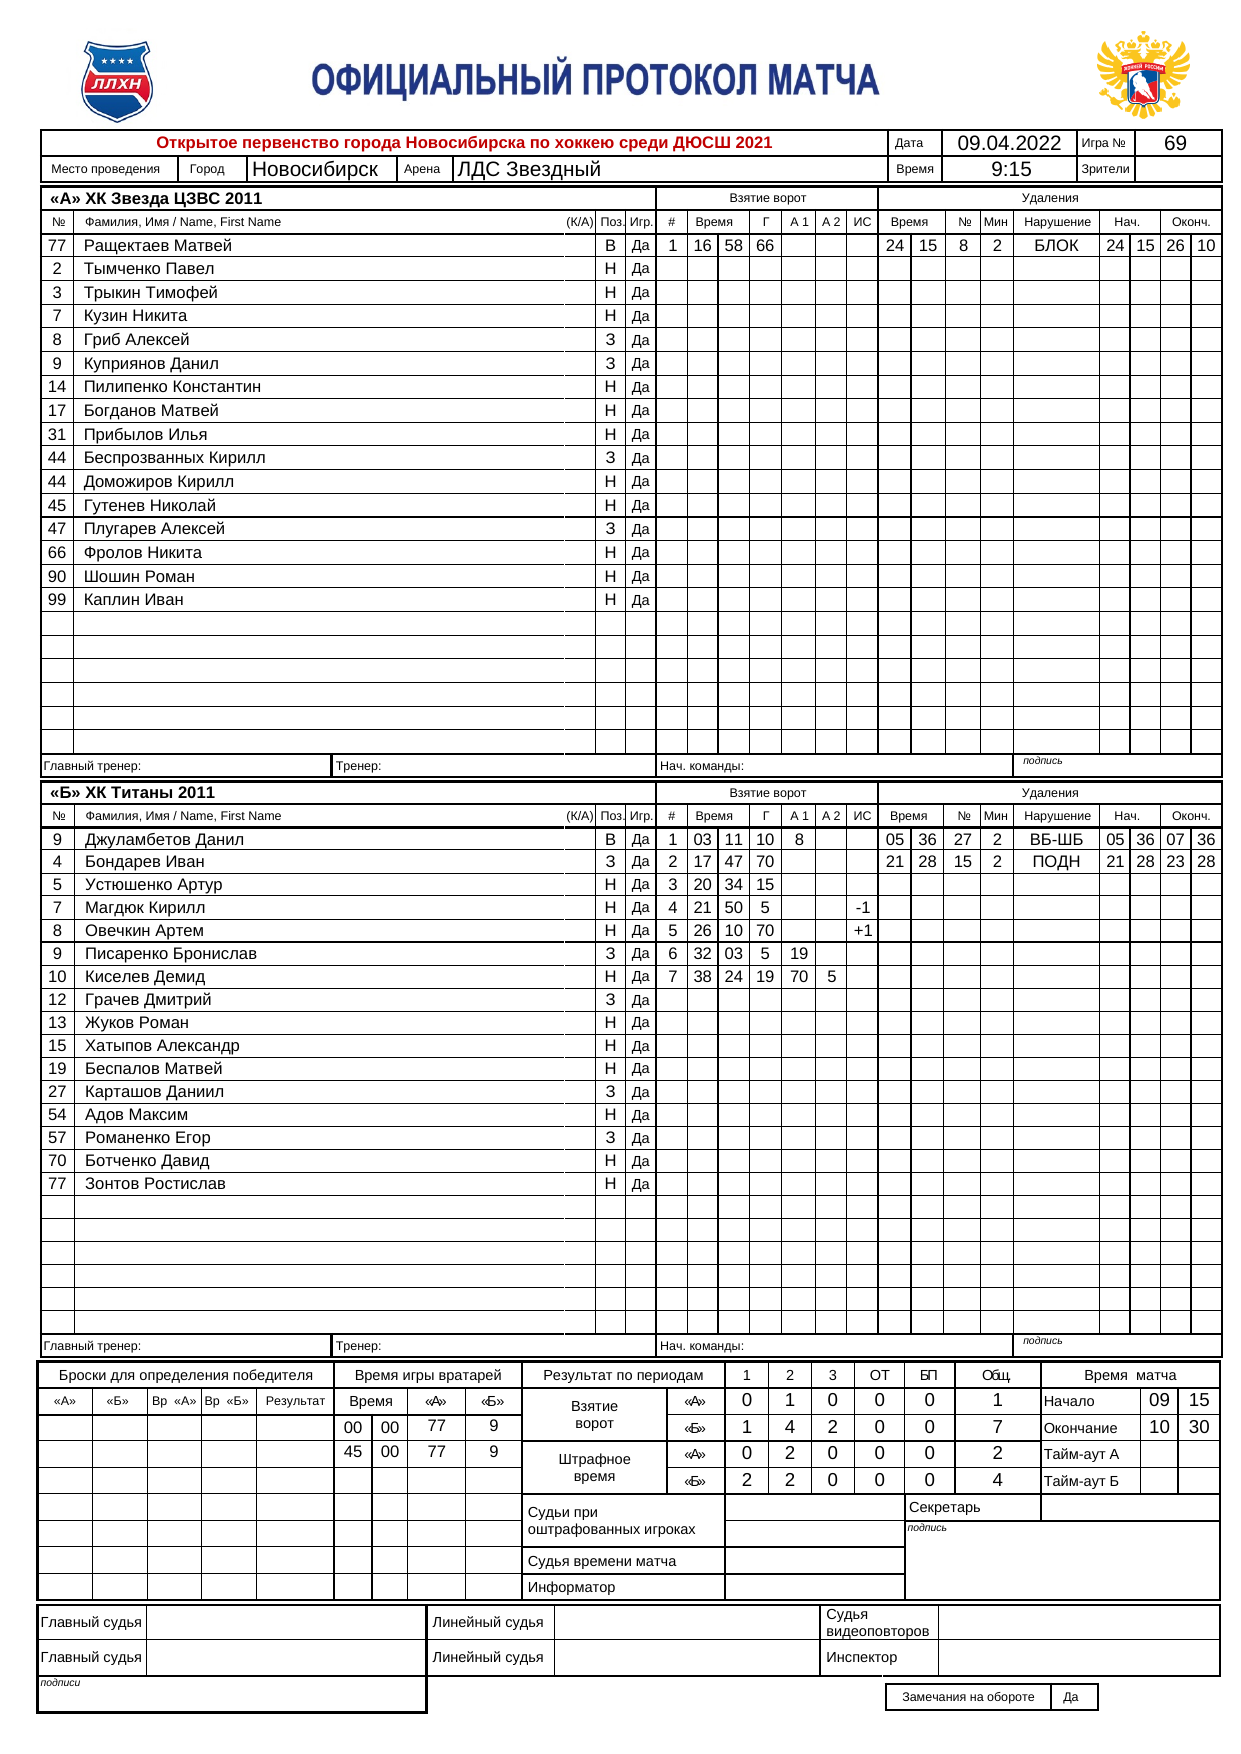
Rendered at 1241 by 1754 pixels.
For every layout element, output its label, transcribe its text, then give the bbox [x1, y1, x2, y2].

table_cell [719, 1035, 749, 1057]
table_cell [74, 612, 564, 634]
table_cell [373, 1521, 407, 1546]
table_cell № [42, 805, 74, 826]
table_cell [1141, 1441, 1177, 1467]
table_cell [565, 565, 595, 587]
table_cell [782, 352, 815, 374]
table_cell [1161, 1196, 1190, 1218]
table_cell [912, 1058, 943, 1079]
table_cell [1100, 1012, 1129, 1033]
table_cell [782, 1311, 815, 1333]
table_cell [1014, 376, 1099, 398]
table_cell [408, 1494, 465, 1520]
table_cell [981, 966, 1013, 987]
table_cell [1161, 494, 1190, 516]
table_cell [981, 920, 1013, 941]
table_cell З [596, 943, 625, 964]
table_cell Да [626, 1127, 655, 1149]
table_cell 24 [1100, 235, 1129, 256]
table_cell [946, 541, 980, 564]
table_cell 9 [42, 352, 73, 374]
table_cell [912, 399, 945, 422]
table_header БП [905, 1363, 954, 1387]
table_cell Да [626, 920, 655, 941]
table_cell [1131, 1035, 1160, 1057]
table_cell 0 [855, 1389, 904, 1413]
table_cell [847, 257, 877, 280]
table_cell [847, 1265, 877, 1287]
table_cell [719, 1104, 749, 1126]
table_cell [1161, 1173, 1190, 1195]
table_cell [816, 352, 846, 374]
table_cell «А» [408, 1389, 465, 1413]
table_cell Да [626, 305, 655, 327]
table_cell Фамилия, Имя / Name, First Name [75, 805, 565, 826]
table_cell [750, 470, 781, 493]
table_cell [719, 1311, 749, 1333]
table_cell 77 [408, 1416, 465, 1440]
table_cell [946, 636, 980, 658]
table_cell [816, 730, 846, 753]
table_cell Зонтов Ростислав [75, 1173, 564, 1195]
table_cell [148, 1574, 201, 1599]
table_cell [719, 1196, 749, 1218]
table_cell [939, 1606, 1219, 1639]
table_cell Фролов Никита [74, 541, 564, 564]
table_cell [1192, 1150, 1221, 1172]
table_cell [1100, 920, 1129, 941]
table_cell [1014, 1288, 1099, 1310]
table_cell [816, 1058, 846, 1079]
table_cell Н [596, 470, 625, 493]
table_cell [981, 518, 1013, 540]
table_cell 58 [719, 235, 749, 256]
table_cell [596, 707, 625, 729]
table_cell 31 [42, 423, 73, 445]
table_cell [257, 1521, 333, 1546]
table_cell ПОДН [1014, 850, 1099, 872]
table_cell 2 [657, 850, 687, 872]
table_cell 13 [42, 1012, 74, 1033]
table_cell 19 [42, 1058, 74, 1079]
table_cell [912, 730, 945, 753]
table_cell [1014, 1104, 1099, 1126]
table_cell [408, 1547, 465, 1573]
table_cell Арена [398, 157, 452, 181]
table_cell Хатыпов Александр [75, 1035, 564, 1057]
table_cell [782, 1081, 815, 1103]
table_cell [879, 683, 910, 706]
table_cell [879, 399, 910, 422]
table_cell [565, 850, 595, 872]
table_cell [1192, 494, 1221, 516]
table_cell [657, 541, 687, 564]
table_cell [148, 1468, 201, 1493]
table_cell [1161, 659, 1190, 682]
table_cell Да [626, 1173, 655, 1195]
table_cell [726, 1548, 904, 1573]
table_cell [879, 1058, 910, 1079]
table_cell [74, 659, 564, 682]
table_cell [257, 1547, 333, 1573]
table_cell [148, 1494, 201, 1520]
table_cell 54 [42, 1104, 74, 1126]
table_cell Да [626, 874, 655, 895]
table_cell [688, 257, 717, 280]
table_cell [719, 683, 749, 706]
table_cell [565, 328, 595, 351]
table_cell [912, 920, 943, 941]
table_cell [944, 1081, 980, 1103]
table_cell 7 [956, 1415, 1040, 1440]
table_cell 2 [42, 257, 73, 280]
table_cell [1014, 707, 1099, 729]
table_cell [657, 1173, 687, 1195]
table_cell [565, 281, 595, 303]
table_cell Н [596, 920, 625, 941]
table_cell [981, 1127, 1013, 1149]
table_cell [596, 1311, 625, 1333]
table_cell Зрители [1078, 157, 1134, 181]
table_cell [816, 1311, 846, 1333]
table_cell [596, 1265, 625, 1287]
table_cell Да [626, 966, 655, 987]
table_cell 3 [657, 874, 687, 895]
table_cell [847, 565, 877, 587]
table_cell [42, 730, 73, 753]
table_cell [946, 281, 980, 303]
table_cell [565, 896, 595, 918]
table_cell [946, 328, 980, 351]
table_cell [1131, 376, 1160, 398]
table_cell [1161, 636, 1190, 658]
table_cell [1192, 989, 1221, 1011]
table_cell Инспектор [821, 1640, 938, 1675]
table_cell [1192, 1173, 1221, 1195]
table_cell [782, 588, 815, 611]
table_cell [1100, 896, 1129, 918]
table_cell 19 [750, 966, 781, 987]
table_cell Линейный судья [428, 1640, 554, 1675]
table_cell [816, 1265, 846, 1287]
table_cell [782, 376, 815, 398]
table_cell [688, 1081, 717, 1103]
table_cell +1 [847, 920, 877, 941]
table_cell [750, 730, 781, 753]
table_cell Поз. [596, 211, 625, 233]
table_cell Н [596, 257, 625, 280]
table_cell [912, 446, 945, 469]
table_cell [847, 1081, 877, 1103]
table_cell Карташов Даниил [75, 1081, 564, 1103]
table_cell [944, 943, 980, 964]
table_cell [565, 1035, 595, 1057]
table_cell [719, 1173, 749, 1195]
table_cell [782, 1012, 815, 1033]
table_cell [565, 541, 595, 564]
table_cell [688, 612, 717, 634]
table_cell [981, 352, 1013, 374]
table_cell [944, 1265, 980, 1287]
table_cell [879, 257, 910, 280]
table_cell [42, 683, 73, 706]
table_cell Да [626, 470, 655, 493]
table_cell 36 [1131, 829, 1160, 849]
table_cell [1161, 1035, 1190, 1057]
table_cell [944, 1288, 980, 1310]
table_cell [657, 683, 687, 706]
table_cell [565, 588, 595, 611]
table_cell [847, 683, 877, 706]
table_header 2 [769, 1363, 811, 1387]
table_cell [1131, 896, 1160, 918]
table_cell [719, 1150, 749, 1172]
table_cell [981, 943, 1013, 964]
table_cell [466, 1494, 521, 1520]
table_cell 3 [42, 281, 73, 303]
table_cell [981, 1288, 1013, 1310]
table_cell 50 [719, 896, 749, 918]
table_cell [750, 1242, 781, 1264]
table_cell [1014, 1127, 1099, 1149]
table_cell [565, 707, 595, 729]
table_cell [1192, 376, 1221, 398]
table_cell [39, 1574, 92, 1599]
table_header Игра № [1078, 131, 1134, 155]
table_cell [1131, 588, 1160, 611]
table_cell [1100, 446, 1129, 469]
table_cell [719, 1219, 749, 1241]
table_cell [1014, 1219, 1099, 1241]
table_cell 10 [750, 829, 781, 849]
table_cell [1014, 896, 1099, 918]
table_cell [816, 874, 846, 895]
table_cell «А» [668, 1389, 724, 1413]
table_cell 00 [373, 1416, 407, 1440]
table_cell [750, 1104, 781, 1126]
table_cell [688, 1265, 717, 1287]
table_cell [912, 494, 945, 516]
table_cell [565, 1242, 595, 1264]
table_cell [912, 943, 943, 964]
table_cell [596, 1288, 625, 1310]
table_cell [1100, 257, 1129, 280]
table_cell [816, 612, 846, 634]
table_cell [596, 636, 625, 658]
table_cell 2 [812, 1415, 854, 1440]
table_cell 14 [42, 376, 73, 398]
table_cell [202, 1521, 256, 1546]
table_cell [1014, 518, 1099, 540]
table_cell [565, 352, 595, 374]
table_cell Н [596, 966, 625, 987]
table_cell 99 [42, 588, 73, 611]
table_cell [912, 966, 943, 987]
table_cell А 2 [816, 805, 846, 826]
table_cell [816, 494, 846, 516]
table_cell [719, 1265, 749, 1287]
table_cell [93, 1547, 147, 1573]
table_cell [946, 376, 980, 398]
table_cell [202, 1494, 256, 1520]
table_cell 32 [688, 943, 717, 964]
table_cell [1100, 1035, 1129, 1057]
table_cell # [657, 805, 687, 826]
table_cell [257, 1468, 333, 1493]
table_cell [726, 1495, 904, 1520]
table_cell [816, 235, 846, 256]
table_cell [657, 1196, 687, 1218]
table_cell [782, 850, 815, 872]
table_cell [782, 235, 815, 256]
table_cell [626, 636, 655, 658]
table_cell [565, 659, 595, 682]
table_cell [1042, 1495, 1219, 1520]
table_cell [1014, 281, 1099, 303]
table_cell Судьи при оштрафованных игроках [523, 1495, 724, 1546]
table_cell [782, 565, 815, 587]
table_cell [939, 1640, 1219, 1675]
table_cell «Б» [668, 1415, 724, 1440]
table_cell [1161, 446, 1190, 469]
table_cell [879, 1242, 910, 1264]
table_cell Н [596, 1173, 625, 1195]
table_cell 28 [1131, 850, 1160, 872]
table_cell [782, 1035, 815, 1057]
table_cell В [596, 829, 625, 849]
table_cell [816, 1242, 846, 1264]
table_cell Киселев Демид [75, 966, 564, 987]
table_cell [981, 376, 1013, 398]
table_cell 10 [1192, 235, 1221, 256]
table_cell 07 [1161, 829, 1190, 849]
table_cell 70 [782, 966, 815, 987]
table_cell (К/А) [565, 805, 595, 826]
table_cell [688, 1035, 717, 1057]
table_cell [883, 1677, 1220, 1681]
table_cell Время [879, 211, 945, 233]
table_cell 8 [946, 235, 980, 256]
table_cell [1014, 966, 1099, 987]
table_cell -1 [847, 896, 877, 918]
table_cell Магдюк Кирилл [75, 896, 564, 918]
table_cell [912, 376, 945, 398]
table_cell Романенко Егор [75, 1127, 564, 1149]
table_cell № [946, 211, 980, 233]
table_cell [1192, 1127, 1221, 1149]
table_cell [1131, 874, 1160, 895]
table_cell [1131, 281, 1160, 303]
table_cell [816, 1035, 846, 1057]
table_cell [946, 588, 980, 611]
table_cell З [596, 850, 625, 872]
table_cell 9 [42, 943, 74, 964]
table_cell [1161, 376, 1190, 398]
table_cell [1131, 328, 1160, 351]
table_cell Н [596, 588, 625, 611]
table_cell [847, 1288, 877, 1310]
table_cell [719, 659, 749, 682]
table_cell [373, 1574, 407, 1599]
table_cell [565, 874, 595, 895]
table_cell [657, 565, 687, 587]
table_cell [750, 588, 781, 611]
table_cell 03 [719, 943, 749, 964]
table_cell [1192, 257, 1221, 280]
table_cell [879, 281, 910, 303]
table_cell [816, 588, 846, 611]
table_cell [1131, 257, 1160, 280]
table_cell [565, 829, 595, 849]
table_cell [981, 565, 1013, 587]
table_cell Результат [257, 1389, 333, 1413]
table_cell [1100, 707, 1129, 729]
table_cell [466, 1547, 521, 1573]
table_cell 1 [956, 1389, 1040, 1413]
table_cell [847, 399, 877, 422]
table_cell [42, 659, 73, 682]
table_header Время матча [1042, 1363, 1219, 1387]
table_cell [688, 1311, 717, 1333]
table_cell ЛДС Звездный [454, 157, 887, 181]
table_cell [750, 1173, 781, 1195]
table_cell [816, 470, 846, 493]
table_cell [879, 1127, 910, 1149]
table_cell [750, 1012, 781, 1033]
table_cell [879, 423, 910, 445]
table_cell [565, 966, 595, 987]
table_cell [626, 1242, 655, 1264]
table_cell [750, 1219, 781, 1241]
table_cell Да [626, 328, 655, 351]
table_cell [657, 612, 687, 634]
table_cell [719, 1081, 749, 1103]
table_cell [912, 1012, 943, 1033]
table_cell [847, 730, 877, 753]
table_cell [1014, 399, 1099, 422]
table_cell [565, 612, 595, 634]
table_cell [75, 1288, 564, 1310]
table_cell Да [626, 281, 655, 303]
table_cell [879, 966, 910, 987]
table_cell З [596, 1081, 625, 1103]
table_cell ИС [847, 211, 877, 233]
table_cell [782, 989, 815, 1011]
table_cell [657, 989, 687, 1011]
table_cell [847, 850, 877, 872]
table_cell Прибылов Илья [74, 423, 564, 445]
table_cell [596, 612, 625, 634]
table_cell [879, 1104, 910, 1126]
table_cell З [596, 446, 625, 469]
table_cell [74, 683, 564, 706]
table_cell 2 [769, 1468, 811, 1493]
table_cell [1014, 612, 1099, 634]
table_cell [565, 943, 595, 964]
table_cell [912, 707, 945, 729]
table_cell [946, 707, 980, 729]
table_cell [565, 1081, 595, 1103]
table_cell [912, 612, 945, 634]
table_cell Н [596, 1035, 625, 1057]
table_cell 0 [855, 1468, 904, 1493]
table_cell [42, 1196, 74, 1218]
table_cell Писаренко Бронислав [75, 943, 564, 964]
table_cell [657, 1311, 687, 1333]
table_cell [726, 1521, 904, 1546]
table_cell [981, 281, 1013, 303]
table_cell Мин [981, 211, 1013, 233]
table_cell [879, 494, 910, 516]
table_cell [688, 281, 717, 303]
table_cell 23 [1161, 850, 1190, 872]
table_cell [1014, 305, 1099, 327]
table_cell [946, 612, 980, 634]
table_cell [1100, 730, 1129, 753]
table_cell [879, 328, 910, 351]
table_cell [816, 1173, 846, 1195]
table_cell [912, 1081, 943, 1103]
table_cell Адов Максим [75, 1104, 564, 1126]
table_cell [847, 423, 877, 445]
table_cell [1161, 943, 1190, 964]
table_cell 03 [688, 829, 717, 849]
table_cell [555, 1640, 819, 1675]
table_cell 0 [855, 1442, 904, 1467]
table_cell [74, 730, 564, 753]
table_cell [688, 636, 717, 658]
table_cell [847, 707, 877, 729]
table_cell [1014, 1265, 1099, 1287]
table_cell [1131, 541, 1160, 564]
table_cell [847, 1058, 877, 1079]
table_cell [912, 470, 945, 493]
table_cell [912, 683, 945, 706]
table_cell [257, 1416, 333, 1440]
table_cell ВБ-ШБ [1014, 829, 1099, 849]
table_cell Взятие ворот [523, 1389, 666, 1440]
table_cell Линейный судья [428, 1606, 554, 1639]
table_cell [719, 989, 749, 1011]
table_cell [688, 659, 717, 682]
table_cell [1100, 423, 1129, 445]
table_cell [847, 1242, 877, 1264]
table_cell [750, 328, 781, 351]
table_cell [1100, 1104, 1129, 1126]
table_cell [75, 1311, 564, 1333]
table_cell Тайм-аут А [1042, 1441, 1140, 1467]
table_cell [1131, 730, 1160, 753]
table_cell [1131, 612, 1160, 634]
table_cell 8 [782, 829, 815, 849]
table_cell [1100, 612, 1129, 634]
table_cell [657, 1012, 687, 1033]
table_cell [688, 1173, 717, 1195]
table_cell [1192, 1265, 1221, 1287]
table_cell [816, 399, 846, 422]
table_cell [657, 1288, 687, 1310]
table_header Удаления [879, 188, 1221, 209]
table_cell [1014, 257, 1099, 280]
table_cell [847, 612, 877, 634]
table_cell [719, 1288, 749, 1310]
table_cell [688, 730, 717, 753]
table_cell [1179, 1468, 1219, 1493]
table_cell [657, 518, 687, 540]
table_header 09.04.2022 [943, 131, 1076, 155]
table_cell БЛОК [1014, 235, 1099, 256]
table_cell «А» [39, 1389, 92, 1413]
table_cell [981, 683, 1013, 706]
table_cell [1131, 1242, 1160, 1264]
table_cell [719, 1058, 749, 1079]
table_cell [944, 1012, 980, 1033]
table_cell [657, 1104, 687, 1126]
table_cell [750, 636, 781, 658]
table_cell Нач. команды: [657, 755, 1012, 776]
table_cell [782, 659, 815, 682]
table_cell 15 [944, 850, 980, 872]
table_cell № [944, 805, 980, 826]
table_cell [782, 1242, 815, 1264]
table_cell [1161, 612, 1190, 634]
table_cell [1161, 1012, 1190, 1033]
table_cell [1014, 1311, 1099, 1333]
table_cell [946, 470, 980, 493]
table_header Да [1052, 1685, 1097, 1709]
table_cell [1131, 659, 1160, 682]
table_cell [816, 305, 846, 327]
table_cell [847, 281, 877, 303]
table_cell [879, 518, 910, 540]
table_cell [1100, 1081, 1129, 1103]
table_cell 21 [879, 850, 910, 872]
table_cell Трыкин Тимофей [74, 281, 564, 303]
table_cell [555, 1606, 819, 1639]
table_cell [847, 874, 877, 895]
table_cell [981, 1150, 1013, 1172]
table_cell Мин [981, 805, 1013, 826]
table_cell Плугарев Алексей [74, 518, 564, 540]
table_cell [93, 1521, 147, 1546]
table_cell [912, 1311, 943, 1333]
table_cell [816, 518, 846, 540]
table_cell [75, 1196, 564, 1218]
table_cell [981, 541, 1013, 564]
table_cell [1014, 636, 1099, 658]
table_cell [1161, 1150, 1190, 1172]
table_cell [1131, 1288, 1160, 1310]
table_cell [626, 683, 655, 706]
table_cell [782, 636, 815, 658]
table_cell [565, 423, 595, 445]
table_cell Окончание [1042, 1415, 1140, 1440]
table_cell [1141, 1468, 1177, 1493]
table_cell [565, 235, 595, 256]
table_cell [946, 305, 980, 327]
table_cell [944, 896, 980, 918]
table_cell [816, 1104, 846, 1126]
table_cell [1131, 352, 1160, 374]
table_cell [816, 328, 846, 351]
table_cell [688, 494, 717, 516]
table_cell Поз. [596, 805, 625, 826]
table_cell Да [626, 399, 655, 422]
table_cell [202, 1441, 256, 1467]
table_cell [782, 896, 815, 918]
table_cell [750, 707, 781, 729]
table_cell [782, 1196, 815, 1218]
table_cell [1192, 896, 1221, 918]
table_cell [1161, 707, 1190, 729]
table_cell [847, 328, 877, 351]
table_cell [750, 989, 781, 1011]
table_cell [1192, 588, 1221, 611]
table_cell [626, 1288, 655, 1310]
table_cell [879, 376, 910, 398]
table_cell [879, 470, 910, 493]
table_cell [782, 541, 815, 564]
table_cell [847, 352, 877, 374]
table_cell [657, 1265, 687, 1287]
table_cell Да [626, 565, 655, 587]
table_cell [1014, 565, 1099, 587]
table_cell [719, 636, 749, 658]
table_cell [1192, 470, 1221, 493]
table_cell 2 [981, 235, 1013, 256]
table_cell 1 [657, 829, 687, 849]
table_cell [981, 1196, 1013, 1218]
table_cell [847, 1012, 877, 1033]
table_header 69 [1136, 131, 1221, 155]
table_cell [750, 659, 781, 682]
table_cell Г [750, 805, 781, 826]
table_cell [1131, 1012, 1160, 1033]
table_cell [1100, 565, 1129, 587]
table_cell [944, 1058, 980, 1079]
table_cell [1192, 1288, 1221, 1310]
table_cell [1131, 423, 1160, 445]
table_cell [1192, 1311, 1221, 1333]
table_cell 4 [956, 1468, 1040, 1493]
table_cell [42, 1311, 74, 1333]
table_cell [847, 470, 877, 493]
table_cell [1014, 1150, 1099, 1172]
table_cell 0 [726, 1389, 768, 1413]
table_cell [750, 612, 781, 634]
table_cell [1100, 989, 1129, 1011]
table_cell [879, 1081, 910, 1103]
table_cell [847, 305, 877, 327]
table_cell Да [626, 989, 655, 1011]
table_cell [719, 565, 749, 587]
table_cell [1100, 1127, 1129, 1149]
table_cell [1100, 1288, 1129, 1310]
table_cell Да [626, 257, 655, 280]
table_cell 2 [981, 850, 1013, 872]
table_cell [1192, 920, 1221, 941]
table_cell [944, 1127, 980, 1149]
table_cell [981, 1081, 1013, 1103]
table_cell [879, 989, 910, 1011]
table_cell [688, 1150, 717, 1172]
table_cell [981, 257, 1013, 280]
table_cell 12 [42, 989, 74, 1011]
table_cell Куприянов Данил [74, 352, 564, 374]
table_cell [816, 257, 846, 280]
table_cell Беспрозванных Кирилл [74, 446, 564, 469]
table_cell [719, 707, 749, 729]
table_cell [782, 1265, 815, 1287]
table_cell [688, 518, 717, 540]
table_cell подпись [1014, 1335, 1221, 1356]
table_cell [981, 896, 1013, 918]
table_cell [782, 683, 815, 706]
table_cell [782, 1173, 815, 1195]
table_cell [1161, 399, 1190, 422]
table_cell [981, 470, 1013, 493]
table_cell [782, 730, 815, 753]
table_cell [816, 707, 846, 729]
table_cell [1161, 730, 1190, 753]
table_cell [1136, 157, 1221, 181]
table_cell [944, 1242, 980, 1264]
table_cell [1161, 257, 1190, 280]
table_cell Время [688, 211, 749, 233]
table_cell Время [688, 805, 749, 826]
table_cell [657, 1081, 687, 1103]
table_cell Да [626, 1081, 655, 1103]
table_cell [565, 470, 595, 493]
table_cell [657, 446, 687, 469]
table_cell [912, 1127, 943, 1149]
table_cell [782, 874, 815, 895]
table_cell [719, 1012, 749, 1033]
table_cell [93, 1441, 147, 1467]
table_cell А 2 [816, 211, 846, 233]
table_cell [202, 1574, 256, 1599]
table_cell Место проведения [42, 157, 177, 181]
table_cell [847, 446, 877, 469]
table_cell [565, 518, 595, 540]
table_header 3 [812, 1363, 854, 1387]
table_cell [1161, 966, 1190, 987]
table_cell 4 [42, 850, 74, 872]
table_cell Н [596, 305, 625, 327]
table_cell Игр. [626, 805, 655, 826]
table_cell [847, 829, 877, 849]
table_cell Да [626, 541, 655, 564]
table_cell [847, 659, 877, 682]
table_cell Время [889, 157, 941, 181]
table_cell [565, 683, 595, 706]
table_cell [1014, 1012, 1099, 1033]
table_cell Бондарев Иван [75, 850, 564, 872]
table_cell [565, 494, 595, 516]
table_cell [944, 1104, 980, 1126]
table_cell Главный судья [39, 1640, 146, 1675]
table_cell [816, 1196, 846, 1218]
table_cell [847, 943, 877, 964]
table_cell [879, 541, 910, 564]
table_cell Н [596, 1058, 625, 1079]
table_cell [565, 989, 595, 1011]
table_cell [912, 636, 945, 658]
table_cell 2 [981, 829, 1013, 849]
table_cell Н [596, 874, 625, 895]
table_cell [93, 1574, 147, 1599]
table_cell [373, 1547, 407, 1573]
table_cell [726, 1575, 904, 1599]
table_cell [1192, 1081, 1221, 1103]
table_cell 77 [42, 1173, 74, 1195]
table_cell 66 [750, 235, 781, 256]
table_cell [1192, 305, 1221, 327]
table_cell [879, 920, 910, 941]
table_cell подпись [1014, 755, 1221, 776]
table_cell Да [626, 943, 655, 964]
table_cell 28 [1192, 850, 1221, 872]
table_cell [148, 1441, 201, 1467]
table_cell [944, 989, 980, 1011]
table_cell [657, 1035, 687, 1057]
table_cell [565, 1012, 595, 1033]
table_header Результат по периодам [523, 1363, 724, 1387]
table_cell [946, 257, 980, 280]
table_cell 00 [335, 1416, 371, 1440]
table_cell [879, 1196, 910, 1218]
table_cell [1161, 874, 1190, 895]
table_cell [981, 1012, 1013, 1033]
table_cell [1100, 399, 1129, 422]
table_cell [657, 1127, 687, 1149]
table_cell [750, 399, 781, 422]
table_cell [42, 636, 73, 658]
table_cell [981, 1265, 1013, 1287]
table_cell [1192, 683, 1221, 706]
table_cell [847, 494, 877, 516]
table_cell [719, 518, 749, 540]
table_cell [1161, 1127, 1190, 1149]
table_cell [1014, 659, 1099, 682]
table_cell [946, 730, 980, 753]
table_cell [565, 1173, 595, 1195]
table_cell [981, 1219, 1013, 1241]
table_cell [39, 1494, 92, 1520]
table_cell [565, 257, 595, 280]
table_cell [1014, 1196, 1099, 1218]
table_cell [408, 1468, 465, 1493]
table_cell [565, 1265, 595, 1287]
table_cell [1161, 1242, 1190, 1264]
table_cell [981, 1104, 1013, 1126]
table_cell 77 [408, 1441, 465, 1467]
table_cell [912, 1104, 943, 1126]
table_cell 1 [657, 235, 687, 256]
table_cell [657, 281, 687, 303]
table_cell [879, 874, 910, 895]
table_cell 5 [750, 896, 781, 918]
table_cell [879, 588, 910, 611]
table_cell [912, 1219, 943, 1241]
table_cell [1161, 352, 1190, 374]
table_cell [719, 423, 749, 445]
table_cell [1131, 1219, 1160, 1241]
table_cell [1161, 1265, 1190, 1287]
table_cell [657, 423, 687, 445]
table_cell [1014, 730, 1099, 753]
table_cell 24 [719, 966, 749, 987]
table_cell [1192, 446, 1221, 469]
table_cell [879, 1150, 910, 1172]
table_cell Н [596, 896, 625, 918]
table_cell Штрафное время [523, 1442, 666, 1493]
table_cell Джуламбетов Данил [75, 829, 564, 849]
table_cell «А» [668, 1442, 724, 1467]
table_cell [944, 1219, 980, 1241]
table_cell 5 [657, 920, 687, 941]
table_cell [782, 399, 815, 422]
table_cell [657, 305, 687, 327]
table_cell [750, 541, 781, 564]
table_cell Фамилия, Имя / Name, First Name [74, 211, 565, 233]
table_cell [981, 494, 1013, 516]
table_cell [657, 494, 687, 516]
table_cell 9:15 [943, 157, 1076, 181]
table_cell [1131, 305, 1160, 327]
table_cell [847, 588, 877, 611]
table_cell 0 [855, 1415, 904, 1440]
table_cell [626, 730, 655, 753]
table_cell Нарушение [1014, 211, 1099, 233]
table_cell [816, 659, 846, 682]
table_cell [816, 1219, 846, 1241]
table_cell [626, 1265, 655, 1287]
table_cell 90 [42, 565, 73, 587]
table_cell [1161, 1104, 1190, 1126]
table_cell [981, 707, 1013, 729]
table_cell [981, 1058, 1013, 1079]
table_cell [912, 874, 943, 895]
table_cell [688, 1288, 717, 1310]
table_cell Беспалов Матвей [75, 1058, 564, 1079]
table_cell [1192, 1012, 1221, 1033]
table_cell [912, 541, 945, 564]
table_cell [1100, 518, 1129, 540]
table_cell [657, 1219, 687, 1241]
table_cell [1192, 1242, 1221, 1264]
table_cell [879, 565, 910, 587]
table_cell [1100, 281, 1129, 303]
table_cell [596, 730, 625, 753]
table_cell 0 [905, 1389, 954, 1413]
table_cell [1192, 399, 1221, 422]
table_cell 7 [657, 966, 687, 987]
table_cell 19 [782, 943, 815, 964]
table_cell Да [626, 850, 655, 872]
table_cell [257, 1441, 333, 1467]
table_cell [719, 612, 749, 634]
table_cell [847, 1311, 877, 1333]
table_cell [1161, 1288, 1190, 1310]
table_cell [1161, 588, 1190, 611]
table_cell З [596, 352, 625, 374]
table_cell 16 [688, 235, 717, 256]
table_header Время игры вратарей [335, 1363, 521, 1387]
table_cell [912, 1150, 943, 1172]
table_cell [750, 1311, 781, 1333]
table_cell [719, 257, 749, 280]
table_cell [1179, 1441, 1219, 1467]
table_cell 38 [688, 966, 717, 987]
table_cell З [596, 328, 625, 351]
table_cell [688, 328, 717, 351]
table_cell [879, 1173, 910, 1195]
table_cell [565, 1288, 595, 1310]
table_cell [565, 305, 595, 327]
table_cell [912, 328, 945, 351]
table_cell [626, 1196, 655, 1218]
table_cell [847, 1035, 877, 1057]
table_cell [816, 1012, 846, 1033]
table_cell [847, 1173, 877, 1195]
table_cell 9 [466, 1441, 521, 1467]
table_cell 57 [42, 1127, 74, 1149]
table_cell [816, 920, 846, 941]
table_cell 77 [42, 235, 73, 256]
table_cell [688, 376, 717, 398]
table_cell [1131, 707, 1160, 729]
table_cell [1161, 470, 1190, 493]
table_cell 1 [726, 1415, 768, 1440]
table_cell [93, 1494, 147, 1520]
table_header Замечания на обороте [887, 1685, 1050, 1709]
table_cell [75, 1265, 564, 1287]
table_cell [782, 446, 815, 469]
table_cell [626, 1219, 655, 1241]
table_cell [750, 1288, 781, 1310]
table_cell [719, 376, 749, 398]
table_cell [1161, 565, 1190, 587]
table_cell [1014, 328, 1099, 351]
table_cell [946, 352, 980, 374]
table_cell Оконч. [1161, 805, 1221, 826]
table_cell [565, 1058, 595, 1079]
table_cell # [657, 211, 687, 233]
table_cell [1131, 446, 1160, 469]
table_cell [1192, 636, 1221, 658]
table_cell [657, 1150, 687, 1172]
table_cell Информатор [523, 1575, 724, 1599]
table_cell [1192, 1219, 1221, 1241]
table_cell Устюшенко Артур [75, 874, 564, 895]
table_cell [1131, 683, 1160, 706]
table_cell [93, 1416, 147, 1440]
table_cell 30 [1179, 1415, 1219, 1440]
table_cell [373, 1494, 407, 1520]
table_cell 34 [719, 874, 749, 895]
table_cell [257, 1494, 333, 1520]
table_cell [750, 1081, 781, 1103]
table_cell [688, 446, 717, 469]
table_cell [816, 1081, 846, 1103]
table_cell [750, 1196, 781, 1218]
table_cell подпись [906, 1522, 1219, 1599]
table_cell 47 [719, 850, 749, 872]
table_cell Ращектаев Матвей [74, 235, 564, 256]
table_cell 21 [688, 896, 717, 918]
table_cell 45 [42, 494, 73, 516]
table_cell [981, 1242, 1013, 1264]
table_cell [74, 636, 564, 658]
table_cell Да [626, 518, 655, 540]
table_cell [42, 1242, 74, 1264]
table_cell [565, 920, 595, 941]
table_header Общ. [956, 1363, 1040, 1387]
table_cell [879, 659, 910, 682]
table_cell [148, 1547, 201, 1573]
table_cell [1100, 541, 1129, 564]
table_cell [1100, 1196, 1129, 1218]
table_cell [335, 1547, 371, 1573]
table_cell [1131, 494, 1160, 516]
table_cell [1192, 281, 1221, 303]
table_cell Секретарь [906, 1495, 1040, 1520]
table_cell [1192, 328, 1221, 351]
table_cell [879, 446, 910, 469]
table_cell 5 [816, 966, 846, 987]
table_cell [596, 1196, 625, 1218]
table_cell [946, 659, 980, 682]
table_cell [565, 376, 595, 398]
table_cell [719, 541, 749, 564]
table_cell Тренер: [333, 755, 655, 776]
table_cell [1099, 1682, 1220, 1711]
table_cell [782, 1288, 815, 1310]
table_cell [912, 281, 945, 303]
table_cell Вр «Б» [202, 1389, 256, 1413]
table_cell [782, 305, 815, 327]
table_cell [1131, 470, 1160, 493]
table_cell Да [626, 1058, 655, 1079]
table_header Открытое первенство города Новосибирска по хоккею среди ДЮСШ 2021 [42, 131, 887, 155]
table_cell Вр «А» [148, 1389, 201, 1413]
table_cell [565, 1219, 595, 1241]
table_cell 26 [688, 920, 717, 941]
table_cell [1014, 683, 1099, 706]
table_cell 15 [1131, 235, 1160, 256]
table_cell [657, 470, 687, 493]
table_cell 17 [42, 399, 73, 422]
table_cell [847, 1104, 877, 1126]
table_cell [946, 518, 980, 540]
table_cell 26 [1161, 235, 1190, 256]
table_cell [847, 376, 877, 398]
table_cell Тымченко Павел [74, 257, 564, 280]
table_cell «Б» [93, 1389, 147, 1413]
table_cell Гутенев Николай [74, 494, 564, 516]
table_cell [1131, 1104, 1160, 1126]
table_cell [1192, 730, 1221, 753]
table_cell А 1 [782, 211, 815, 233]
table_cell [816, 281, 846, 303]
table_cell [750, 1265, 781, 1287]
table_cell [879, 1288, 910, 1310]
table_cell [912, 1035, 943, 1057]
table_header «А» ХК Звезда ЦЗВС 2011 [42, 188, 655, 209]
table_cell 44 [42, 446, 73, 469]
table_cell [719, 1127, 749, 1149]
table_cell [74, 707, 564, 729]
table_cell Время [879, 805, 943, 826]
table_cell Да [626, 423, 655, 445]
table_cell [847, 518, 877, 540]
table_cell [565, 1127, 595, 1149]
table_cell [912, 588, 945, 611]
table_cell Н [596, 541, 625, 564]
table_cell 0 [726, 1442, 768, 1467]
table_cell [688, 1104, 717, 1126]
table_cell [688, 399, 717, 422]
table_cell [1161, 518, 1190, 540]
table_cell [847, 989, 877, 1011]
table_cell [1192, 1196, 1221, 1218]
table_cell [1161, 541, 1190, 564]
table_cell [816, 989, 846, 1011]
table_cell [912, 352, 945, 374]
table_cell [912, 1242, 943, 1264]
table_header Взятие ворот [657, 188, 877, 209]
table_cell [626, 659, 655, 682]
table_cell Богданов Матвей [74, 399, 564, 422]
table_cell [257, 1574, 333, 1599]
table_cell [1100, 1150, 1129, 1172]
table_cell [1161, 989, 1190, 1011]
table_cell [148, 1521, 201, 1546]
table_cell [981, 874, 1013, 895]
table_cell [946, 565, 980, 587]
table_cell [688, 565, 717, 587]
table_cell [782, 423, 815, 445]
table_cell [1131, 1265, 1160, 1287]
table_cell [782, 1127, 815, 1149]
table_cell [847, 1219, 877, 1241]
table_cell [657, 707, 687, 729]
table_cell [816, 636, 846, 658]
table_cell [1192, 612, 1221, 634]
table_cell [1192, 1058, 1221, 1079]
table_cell [596, 1219, 625, 1241]
table_cell 70 [750, 850, 781, 872]
table_cell «Б » [466, 1389, 521, 1413]
table_cell Начало [1042, 1389, 1140, 1413]
table_cell [657, 328, 687, 351]
table_cell [782, 281, 815, 303]
table_cell [1192, 518, 1221, 540]
table_cell [847, 966, 877, 987]
table_cell Да [626, 235, 655, 256]
table_cell [981, 989, 1013, 1011]
table_cell [657, 352, 687, 374]
table_cell [782, 920, 815, 941]
table_cell Да [626, 1104, 655, 1126]
table_cell [981, 588, 1013, 611]
table_cell (К/А) [565, 211, 595, 233]
table_cell Доможиров Кирилл [74, 470, 564, 493]
table_cell [944, 1035, 980, 1057]
table_cell [719, 494, 749, 516]
table_cell [565, 1311, 595, 1333]
table_cell [565, 730, 595, 753]
table_cell [1161, 1058, 1190, 1079]
table_cell Да [626, 494, 655, 516]
table_cell [1161, 1081, 1190, 1103]
table_cell [1131, 943, 1160, 964]
table_cell [1014, 1035, 1099, 1057]
table_cell [1131, 989, 1160, 1011]
table_cell [719, 446, 749, 469]
table_cell [879, 305, 910, 327]
table_cell [657, 659, 687, 682]
table_cell [1192, 1035, 1221, 1057]
table_cell 28 [912, 850, 943, 872]
table_cell З [596, 518, 625, 540]
table_cell Да [626, 446, 655, 469]
table_cell [847, 1150, 877, 1172]
table_cell [750, 305, 781, 327]
table_cell [944, 1173, 980, 1195]
table_cell [1100, 470, 1129, 493]
table_cell [1100, 636, 1129, 658]
table_cell [782, 1150, 815, 1172]
table_cell [782, 1058, 815, 1079]
table_cell [782, 470, 815, 493]
table_cell [719, 305, 749, 327]
table_cell А 1 [782, 805, 815, 826]
table_cell Н [596, 376, 625, 398]
table_header Взятие ворот [657, 783, 877, 803]
table_cell Главный тренер: [42, 755, 330, 776]
table_cell [719, 1242, 749, 1264]
table_cell [816, 1150, 846, 1172]
table_cell [688, 707, 717, 729]
table_cell Шошин Роман [74, 565, 564, 587]
table_cell Грачев Дмитрий [75, 989, 564, 1011]
table_cell [750, 494, 781, 516]
table_cell [879, 1265, 910, 1287]
table_cell [565, 1196, 595, 1218]
table_cell [782, 518, 815, 540]
table_cell [847, 1127, 877, 1149]
table_cell [1014, 541, 1099, 564]
table_cell [782, 612, 815, 634]
table_cell [981, 423, 1013, 445]
table_cell 0 [812, 1389, 854, 1413]
table_header Удаления [879, 783, 1221, 803]
table_cell [148, 1416, 201, 1440]
table_cell «Б» [668, 1468, 724, 1493]
table_cell [750, 565, 781, 587]
table_cell [981, 305, 1013, 327]
table_cell [1161, 920, 1190, 941]
table_cell [1161, 281, 1190, 303]
table_cell [750, 257, 781, 280]
table_cell [408, 1521, 465, 1546]
table_cell ИС [847, 805, 877, 826]
table_cell [750, 281, 781, 303]
table_cell [688, 305, 717, 327]
table_cell [1014, 1081, 1099, 1103]
table_cell [750, 446, 781, 469]
table_cell [202, 1547, 256, 1573]
table_header ОТ [855, 1363, 904, 1387]
table_cell [816, 683, 846, 706]
table_cell [202, 1416, 256, 1440]
table_cell [42, 1265, 74, 1287]
table_cell [946, 683, 980, 706]
table_cell [750, 1127, 781, 1149]
table_cell [1192, 966, 1221, 987]
table_cell 10 [1141, 1415, 1177, 1440]
table_cell [1100, 588, 1129, 611]
table_cell 70 [750, 920, 781, 941]
table_cell [847, 235, 877, 256]
table_cell [75, 1242, 564, 1264]
table_cell [688, 1127, 717, 1149]
table_cell [688, 352, 717, 374]
table_cell [816, 850, 846, 872]
table_cell [1100, 376, 1129, 398]
table_cell 6 [657, 943, 687, 964]
table_cell 7 [42, 896, 74, 918]
table_cell [981, 1035, 1013, 1057]
table_cell [657, 730, 687, 753]
table_cell [944, 1196, 980, 1218]
table_cell [750, 1058, 781, 1079]
table_cell [1131, 1150, 1160, 1172]
table_cell [750, 1035, 781, 1057]
table_cell 47 [42, 518, 73, 540]
table_cell Город [179, 157, 246, 181]
table_header «Б» ХК Титаны 2011 [42, 783, 655, 803]
table_cell [75, 1219, 564, 1241]
table_cell [981, 1173, 1013, 1195]
table_cell [1014, 494, 1099, 516]
table_cell 05 [879, 829, 910, 849]
table_cell [1100, 1242, 1129, 1264]
table_cell [596, 659, 625, 682]
table_cell 4 [769, 1415, 811, 1440]
table_cell Тренер: [333, 1335, 655, 1356]
table_cell Н [596, 281, 625, 303]
table_cell [1131, 1196, 1160, 1218]
table_cell [1100, 1219, 1129, 1241]
table_cell Игр. [626, 211, 655, 233]
table_cell [335, 1468, 371, 1493]
table_cell [335, 1574, 371, 1599]
table_cell [688, 423, 717, 445]
table_cell [688, 470, 717, 493]
table_cell [944, 966, 980, 987]
table_cell [39, 1468, 92, 1493]
table_cell [719, 470, 749, 493]
table_cell [657, 399, 687, 422]
table_cell [1161, 328, 1190, 351]
table_cell [1161, 1311, 1190, 1333]
table_cell [1131, 1081, 1160, 1103]
table_cell № [42, 211, 73, 233]
table_cell [626, 707, 655, 729]
table_cell [657, 636, 687, 658]
table_cell 15 [42, 1035, 74, 1057]
table_cell [981, 612, 1013, 634]
table_cell [1192, 659, 1221, 682]
table_cell Да [626, 588, 655, 611]
table_cell [879, 707, 910, 729]
table_cell [944, 1150, 980, 1172]
table_cell [626, 1311, 655, 1333]
table_cell [688, 683, 717, 706]
table_cell [1100, 874, 1129, 895]
table_cell 27 [42, 1081, 74, 1103]
table_cell [565, 446, 595, 469]
table_cell [879, 1035, 910, 1057]
table_cell [816, 896, 846, 918]
table_cell 9 [42, 829, 74, 849]
table_cell Н [596, 423, 625, 445]
table_cell [782, 328, 815, 351]
table_cell [816, 829, 846, 849]
table_cell [782, 257, 815, 280]
table_cell [816, 1288, 846, 1310]
table_cell [1014, 423, 1099, 445]
table_cell [1192, 874, 1221, 895]
table_cell [1014, 352, 1099, 374]
table_cell [408, 1574, 465, 1599]
table_cell [750, 683, 781, 706]
table_cell Время [335, 1389, 407, 1413]
table_cell [657, 1242, 687, 1264]
table_cell [657, 257, 687, 280]
table_cell [944, 1311, 980, 1333]
table_cell [93, 1468, 147, 1493]
table_cell 10 [42, 966, 74, 987]
table_cell [816, 943, 846, 964]
table_header Броски для определения победителя [39, 1363, 333, 1387]
table_cell [912, 1196, 943, 1218]
table_cell [1014, 588, 1099, 611]
table_cell [39, 1441, 92, 1467]
table_cell [1014, 943, 1099, 964]
table_cell [466, 1574, 521, 1599]
table_cell [981, 730, 1013, 753]
table_cell 15 [750, 874, 781, 895]
table_header Дата [889, 131, 941, 155]
table_cell [596, 683, 625, 706]
table_header 1 [726, 1363, 768, 1387]
table_cell [1161, 1219, 1190, 1241]
table_cell [1161, 683, 1190, 706]
table_cell 0 [905, 1415, 954, 1440]
table_cell [981, 399, 1013, 422]
table_cell [626, 612, 655, 634]
table_cell [39, 1547, 92, 1573]
table_cell [42, 1219, 74, 1241]
table_cell [688, 1058, 717, 1079]
table_cell Главный судья [39, 1606, 146, 1639]
table_cell [657, 588, 687, 611]
table_cell Пилипенко Константин [74, 376, 564, 398]
table_cell 0 [905, 1442, 954, 1467]
table_cell [1161, 305, 1190, 327]
table_cell [335, 1521, 371, 1546]
table_cell [750, 423, 781, 445]
table_cell [782, 1219, 815, 1241]
table_cell [1014, 446, 1099, 469]
table_cell [1100, 1058, 1129, 1079]
table_cell Нач. команды: [657, 1335, 1012, 1356]
table_cell 20 [688, 874, 717, 895]
table_cell 0 [812, 1468, 854, 1493]
table_cell [944, 874, 980, 895]
table_cell [912, 896, 943, 918]
table_cell [565, 1150, 595, 1172]
table_cell [147, 1640, 425, 1675]
table_cell [1131, 966, 1160, 987]
table_cell [1192, 707, 1221, 729]
table_cell [944, 920, 980, 941]
table_cell 0 [812, 1442, 854, 1467]
table_cell [879, 636, 910, 658]
table_cell [879, 612, 910, 634]
table_cell Нач. [1100, 805, 1160, 826]
table_cell [1014, 1173, 1099, 1195]
table_cell Новосибирск [248, 157, 396, 181]
table_cell [1100, 943, 1129, 964]
table_cell Н [596, 494, 625, 516]
table_cell [946, 446, 980, 469]
table_cell Гриб Алексей [74, 328, 564, 351]
table_cell [912, 423, 945, 445]
table_cell [466, 1521, 521, 1546]
table_cell [1100, 966, 1129, 987]
picture [5, 28, 1197, 129]
table_cell 2 [956, 1442, 1040, 1467]
table_cell [1192, 541, 1221, 564]
table_cell Да [626, 896, 655, 918]
table_cell [879, 352, 910, 374]
table_cell 11 [719, 829, 749, 849]
table_cell Судья времени матча [523, 1548, 724, 1573]
table_cell [688, 541, 717, 564]
table_cell [719, 730, 749, 753]
table_cell [1100, 659, 1129, 682]
table_cell Н [596, 399, 625, 422]
table_cell [565, 1104, 595, 1126]
table_cell 66 [42, 541, 73, 564]
table_cell Да [626, 1012, 655, 1033]
table_cell [912, 989, 943, 1011]
table_cell [42, 707, 73, 729]
table_cell [1192, 423, 1221, 445]
table_cell Н [596, 1150, 625, 1172]
table_cell Н [596, 565, 625, 587]
table_cell Овечкин Артем [75, 920, 564, 941]
table_cell [335, 1494, 371, 1520]
table_cell [946, 399, 980, 422]
table_cell [879, 1311, 910, 1333]
table_cell [1014, 1058, 1099, 1079]
table_cell Да [626, 352, 655, 374]
table_cell [912, 305, 945, 327]
table_cell [816, 1127, 846, 1149]
table_cell Да [626, 829, 655, 849]
table_cell Да [626, 1035, 655, 1057]
table_cell [782, 494, 815, 516]
table_cell [1014, 1242, 1099, 1264]
table_cell [42, 1288, 74, 1310]
table_cell [981, 659, 1013, 682]
table_cell Да [626, 1150, 655, 1172]
table_cell [1192, 1104, 1221, 1126]
table_cell [912, 1288, 943, 1310]
table_cell [1192, 943, 1221, 964]
table_cell [1192, 565, 1221, 587]
table_cell [719, 352, 749, 374]
table_cell 10 [719, 920, 749, 941]
table_cell [688, 1242, 717, 1264]
table_cell 45 [335, 1441, 371, 1467]
table_cell [1100, 352, 1129, 374]
table_cell [719, 328, 749, 351]
table_cell Оконч. [1161, 211, 1221, 233]
table_cell З [596, 989, 625, 1011]
table_cell Г [750, 211, 781, 233]
table_cell [912, 518, 945, 540]
table_cell [782, 1104, 815, 1126]
table_cell [912, 257, 945, 280]
table_cell [1131, 565, 1160, 587]
table_cell [1100, 328, 1129, 351]
table_cell [1161, 896, 1190, 918]
table_cell [946, 423, 980, 445]
table_cell [719, 399, 749, 422]
table_cell [1100, 683, 1129, 706]
table_cell 9 [466, 1416, 521, 1440]
table_cell Каплин Иван [74, 588, 564, 611]
table_cell [688, 1196, 717, 1218]
table_cell подписи [39, 1677, 425, 1711]
table_cell Тайм-аут Б [1042, 1468, 1140, 1493]
table_cell [750, 352, 781, 374]
table_cell [879, 1012, 910, 1033]
table_cell 8 [42, 328, 73, 351]
table_cell [816, 446, 846, 469]
table_cell Да [626, 376, 655, 398]
table_cell 1 [769, 1389, 811, 1413]
table_cell [1100, 1173, 1129, 1195]
table_cell [750, 1150, 781, 1172]
table_cell Нарушение [1014, 805, 1099, 826]
table_cell [688, 989, 717, 1011]
table_cell [1131, 636, 1160, 658]
table_cell [912, 659, 945, 682]
table_cell [847, 636, 877, 658]
table_cell [981, 636, 1013, 658]
table_cell [688, 1012, 717, 1033]
table_cell 21 [1100, 850, 1129, 872]
table_cell 00 [373, 1441, 407, 1467]
table_cell [565, 636, 595, 658]
table_cell [981, 1311, 1013, 1333]
table_cell [879, 730, 910, 753]
table_cell [719, 588, 749, 611]
table_cell Кузин Никита [74, 305, 564, 327]
table_cell 2 [769, 1442, 811, 1467]
table_cell [1100, 1265, 1129, 1287]
table_cell [847, 1196, 877, 1218]
table_cell 5 [750, 943, 781, 964]
table_cell [1131, 1311, 1160, 1333]
table_cell 24 [879, 235, 910, 256]
table_cell 4 [657, 896, 687, 918]
table_cell 05 [1100, 829, 1129, 849]
table_cell 15 [1179, 1389, 1219, 1413]
table_cell [39, 1416, 92, 1440]
table_cell [1100, 305, 1129, 327]
table_cell [466, 1468, 521, 1493]
table_cell [1131, 920, 1160, 941]
table_cell [879, 943, 910, 964]
table_cell Жуков Роман [75, 1012, 564, 1033]
table_cell [1014, 920, 1099, 941]
table_cell [816, 541, 846, 564]
table_cell 2 [726, 1468, 768, 1493]
table_cell [750, 376, 781, 398]
table_cell [42, 612, 73, 634]
table_cell [981, 446, 1013, 469]
table_cell 36 [912, 829, 943, 849]
table_cell 15 [912, 235, 945, 256]
table_cell 7 [42, 305, 73, 327]
table_cell [879, 1219, 910, 1241]
table_cell [1014, 874, 1099, 895]
table_cell 44 [42, 470, 73, 493]
table_cell [750, 518, 781, 540]
table_cell [657, 376, 687, 398]
table_cell [1192, 352, 1221, 374]
table_cell Главный тренер: [42, 1335, 330, 1356]
table_cell [1131, 399, 1160, 422]
table_cell [1131, 1127, 1160, 1149]
table_cell 5 [42, 874, 74, 895]
table_cell [688, 588, 717, 611]
table_cell [1014, 989, 1099, 1011]
table_cell [373, 1468, 407, 1493]
table_cell 36 [1192, 829, 1221, 849]
table_cell [816, 423, 846, 445]
table_cell [981, 328, 1013, 351]
table_cell 17 [688, 850, 717, 872]
table_cell [565, 399, 595, 422]
table_cell [1161, 423, 1190, 445]
table_cell [946, 494, 980, 516]
table_cell В [596, 235, 625, 256]
table_cell Ботченко Давид [75, 1150, 564, 1172]
table_cell [147, 1606, 425, 1639]
table_cell [596, 1242, 625, 1264]
table_cell 09 [1141, 1389, 1177, 1413]
table_cell [39, 1521, 92, 1546]
table_cell [657, 1058, 687, 1079]
table_cell [816, 565, 846, 587]
table_cell [688, 1219, 717, 1241]
table_cell Н [596, 1104, 625, 1126]
table_cell Судья видеоповторов [821, 1606, 938, 1639]
table_cell Н [596, 1012, 625, 1033]
table_cell [1131, 1173, 1160, 1195]
table_cell [202, 1468, 256, 1493]
table_cell [1014, 470, 1099, 493]
table_cell [428, 1677, 882, 1711]
table_cell [912, 565, 945, 587]
table_cell [1131, 1058, 1160, 1079]
table_cell 27 [944, 829, 980, 849]
table_cell 0 [905, 1468, 954, 1493]
table_cell [816, 376, 846, 398]
table_cell [719, 281, 749, 303]
table_cell [1100, 1311, 1129, 1333]
table_cell [1131, 518, 1160, 540]
table_cell [879, 896, 910, 918]
table_cell [912, 1173, 943, 1195]
table_cell [782, 707, 815, 729]
table_cell 8 [42, 920, 74, 941]
table_cell [847, 541, 877, 564]
table_cell З [596, 1127, 625, 1149]
table_cell [912, 1265, 943, 1287]
table_cell Нач. [1100, 211, 1160, 233]
table_cell 70 [42, 1150, 74, 1172]
table_cell [1100, 494, 1129, 516]
